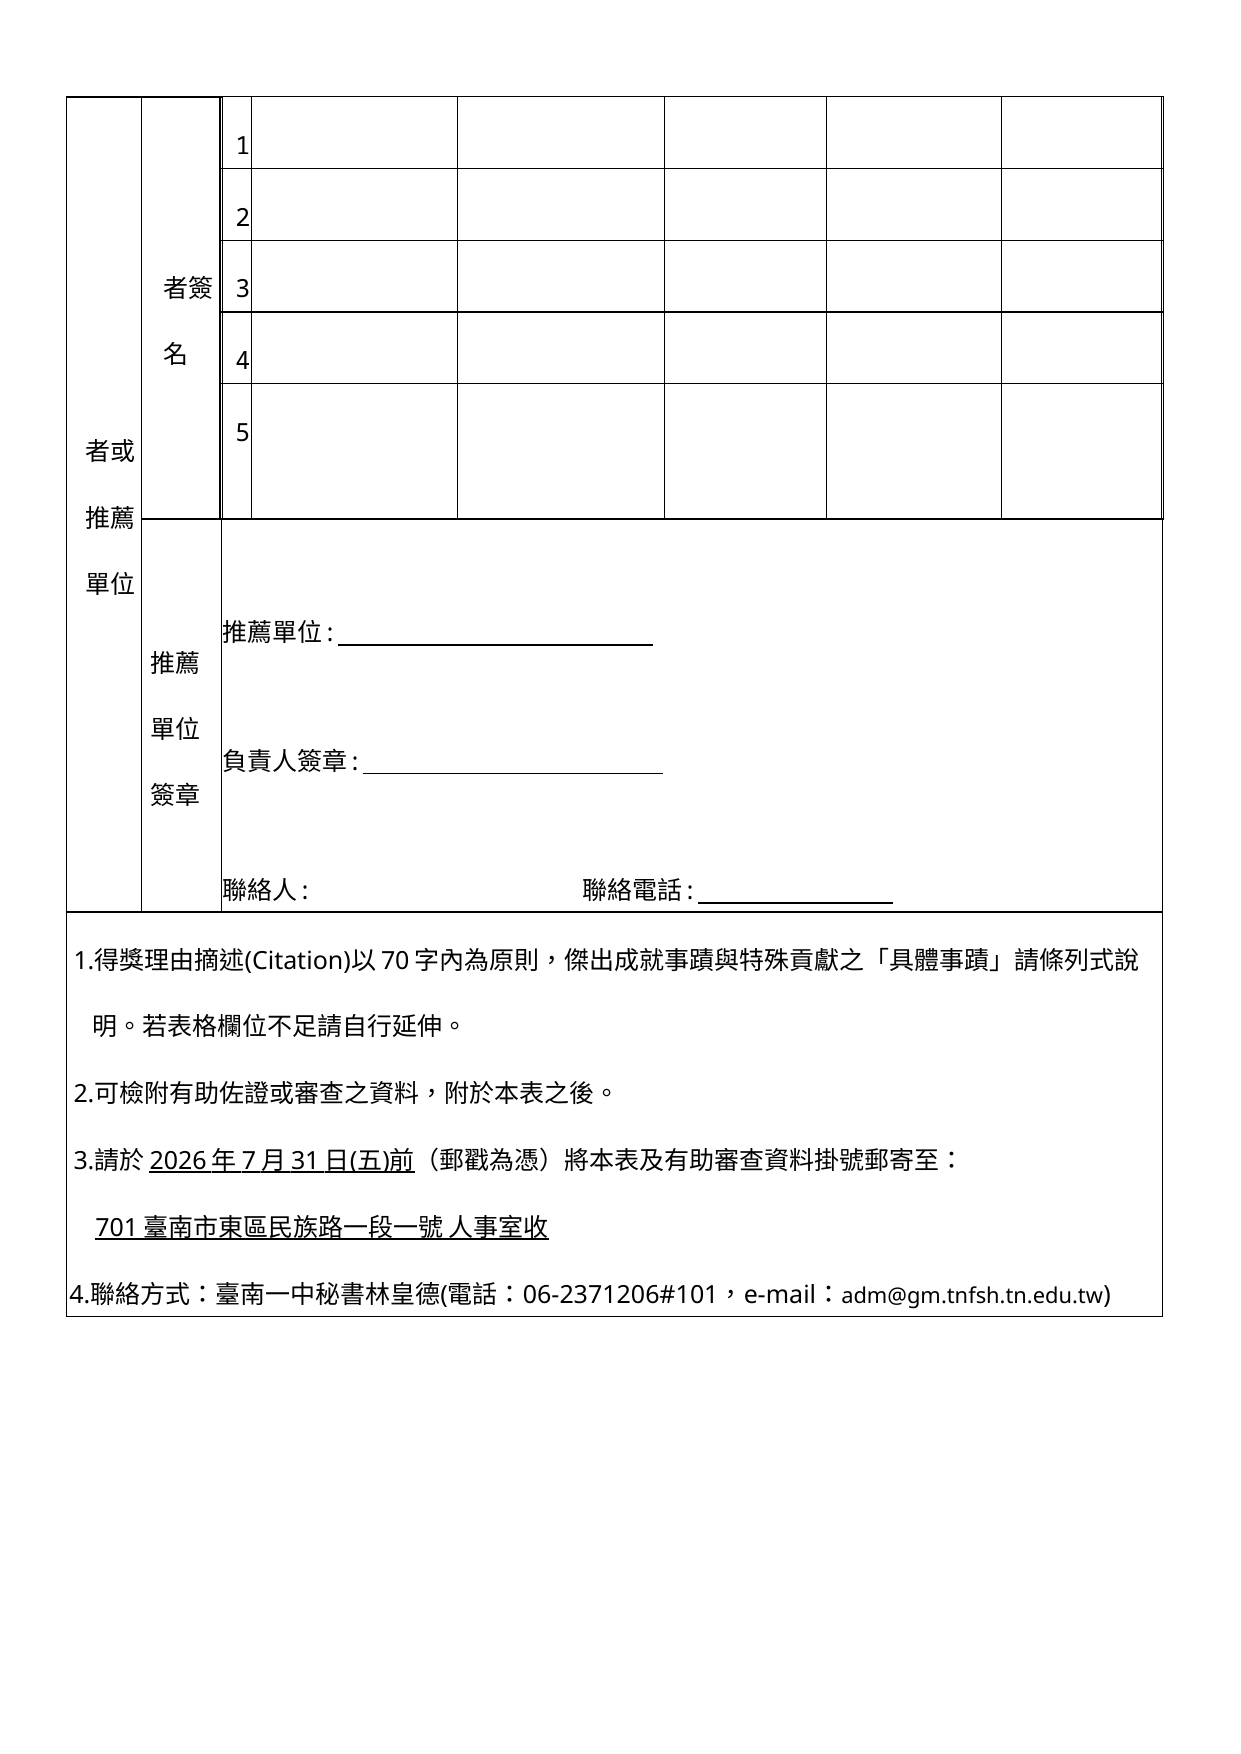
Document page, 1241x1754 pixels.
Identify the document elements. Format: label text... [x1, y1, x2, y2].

table_cell 2 [223, 169, 251, 239]
table_cell 5 [223, 384, 251, 518]
table_cell [252, 241, 457, 311]
table_cell [252, 97, 457, 168]
table_cell [458, 313, 664, 383]
table_cell 者或推薦單位 [67, 98, 141, 911]
table_cell [1002, 97, 1161, 168]
table_cell [252, 169, 457, 239]
table_cell [827, 384, 1001, 518]
table_cell [665, 313, 826, 383]
table_cell [458, 97, 664, 168]
table_cell [1002, 241, 1161, 311]
table_cell 3 [223, 241, 251, 311]
table_cell [458, 384, 664, 518]
table_cell [1002, 169, 1161, 239]
table_cell [665, 169, 826, 239]
table_cell [252, 384, 457, 518]
table_cell [827, 169, 1001, 239]
table_cell [1002, 384, 1161, 518]
table_cell 4 [223, 313, 251, 383]
table_cell [827, 97, 1001, 168]
table_cell [458, 241, 664, 311]
table_cell [1002, 313, 1161, 383]
table_cell [827, 313, 1001, 383]
table_cell 推薦單位: 負責人簽章: 聯絡人: 聯絡電話: [222, 520, 1162, 911]
table_cell 1 [223, 97, 251, 168]
table_cell [252, 313, 457, 383]
table_cell 者簽名 [142, 98, 219, 518]
table_cell [665, 384, 826, 518]
table_cell [665, 97, 826, 168]
table_cell [665, 241, 826, 311]
table_cell 推薦單位簽章 [142, 520, 221, 911]
table_cell [827, 241, 1001, 311]
table_cell 1.得獎理由摘述(Citation)以70字內為原則，傑出成就事蹟與特殊貢獻之「具體事蹟」請條列式說明。若表格欄位不足請自行延伸。 2.可檢附有助佐證或審查之資料，附於本表之後。 3.請於2026年7月31日(五)前（郵戳為憑）將本表及有助審查資料掛號郵寄至： 701臺南市東區民族路一段一號 人事室收 4.聯絡方式：臺南一中秘書林皇德(電話：06-2371206#101，e-mail：adm@gm.tnfsh.tn.edu.tw) [67, 913, 1162, 1316]
table_cell [458, 169, 664, 239]
